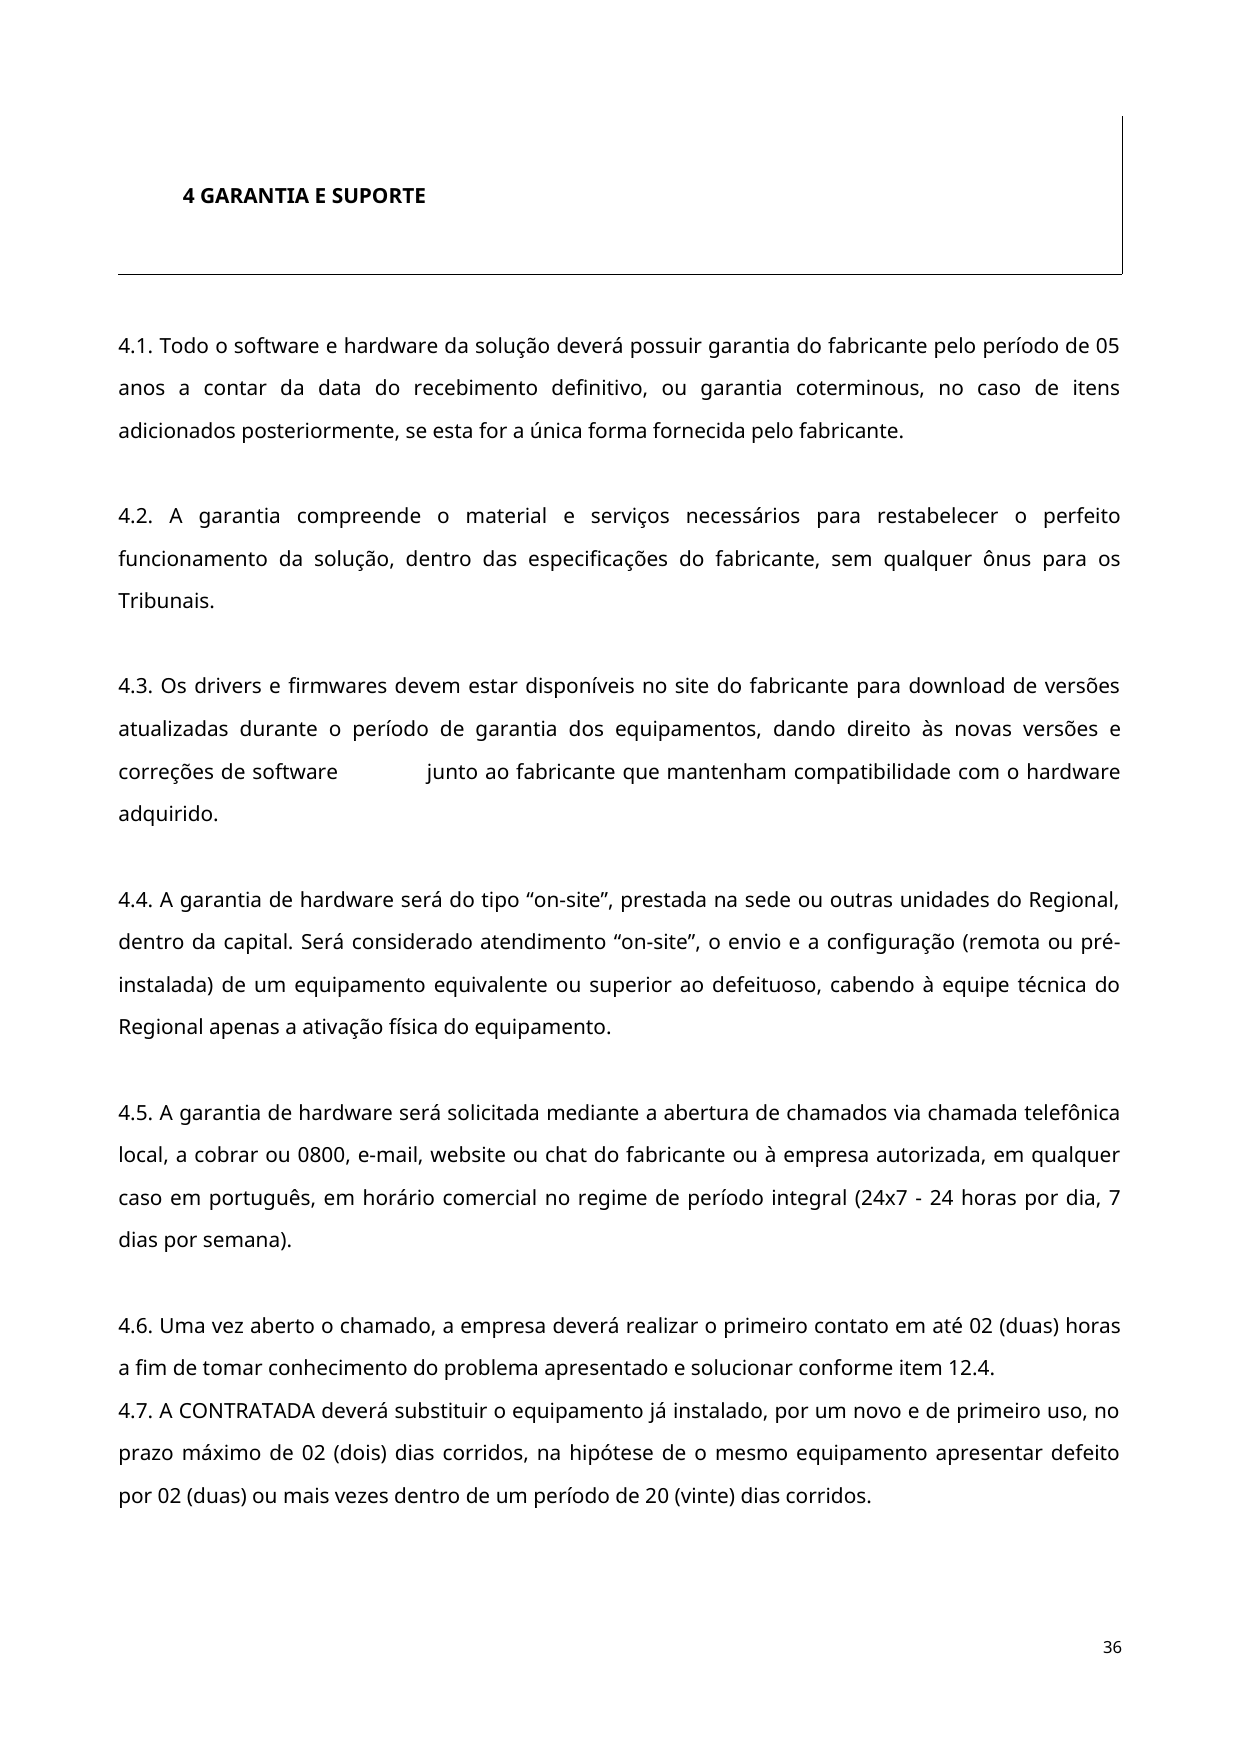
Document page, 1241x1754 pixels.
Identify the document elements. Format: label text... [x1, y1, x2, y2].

text 4.1. Todo o software e hardware da solução deverá possuir garantia do fabricante pelo período de 05 anos a contar da data do recebimento definitivo, ou garantia coterminous, no caso de itens adicionados posteriormente, se esta for a única forma fornecida pelo fabricante. [118, 331, 1122, 444]
text 4.3. Os drivers e firmwares devem estar disponíveis no site do fabricante para download de versões atualizadas durante o período de garantia dos equipamentos, dando direito às novas versões e correções de software junto ao fabricante que mantenham compatibilidade com o hardware adquirido. [118, 672, 1122, 828]
subtitle 4 GARANTIA E SUPORTE [118, 116, 1122, 274]
text 4.7. A CONTRATADA deverá substituir o equipamento já instalado, por um novo e de primeiro uso, no prazo máximo de 02 (dois) dias corridos, na hipótese de o mesmo equipamento apresentar defeito por 02 (duas) ou mais vezes dentro de um período de 20 (vinte) dias corridos. [118, 1396, 1122, 1509]
text 4.5. A garantia de hardware será solicitada mediante a abertura de chamados via chamada telefônica local, a cobrar ou 0800, e-mail, website ou chat do fabricante ou à empresa autorizada, em qualquer caso em português, em horário comercial no regime de período integral (24x7 - 24 horas por dia, 7 dias por semana). [118, 1098, 1122, 1254]
text 4.2. A garantia compreende o material e serviços necessários para restabelecer o perfeito funcionamento da solução, dentro das especificações do fabricante, sem qualquer ônus para os Tribunais. [118, 501, 1122, 615]
text 4.6. Uma vez aberto o chamado, a empresa deverá realizar o primeiro contato em até 02 (duas) horas a fim de tomar conhecimento do problema apresentado e solucionar conforme item 12.4. [118, 1311, 1122, 1382]
text 4.4. A garantia de hardware será do tipo “on-site”, prestada na sede ou outras unidades do Regional, dentro da capital. Será considerado atendimento “on-site”, o envio e a configuração (remota ou pré-instalada) de um equipamento equivalente ou superior ao defeituoso, cabendo à equipe técnica do Regional apenas a ativação física do equipamento. [118, 885, 1122, 1041]
